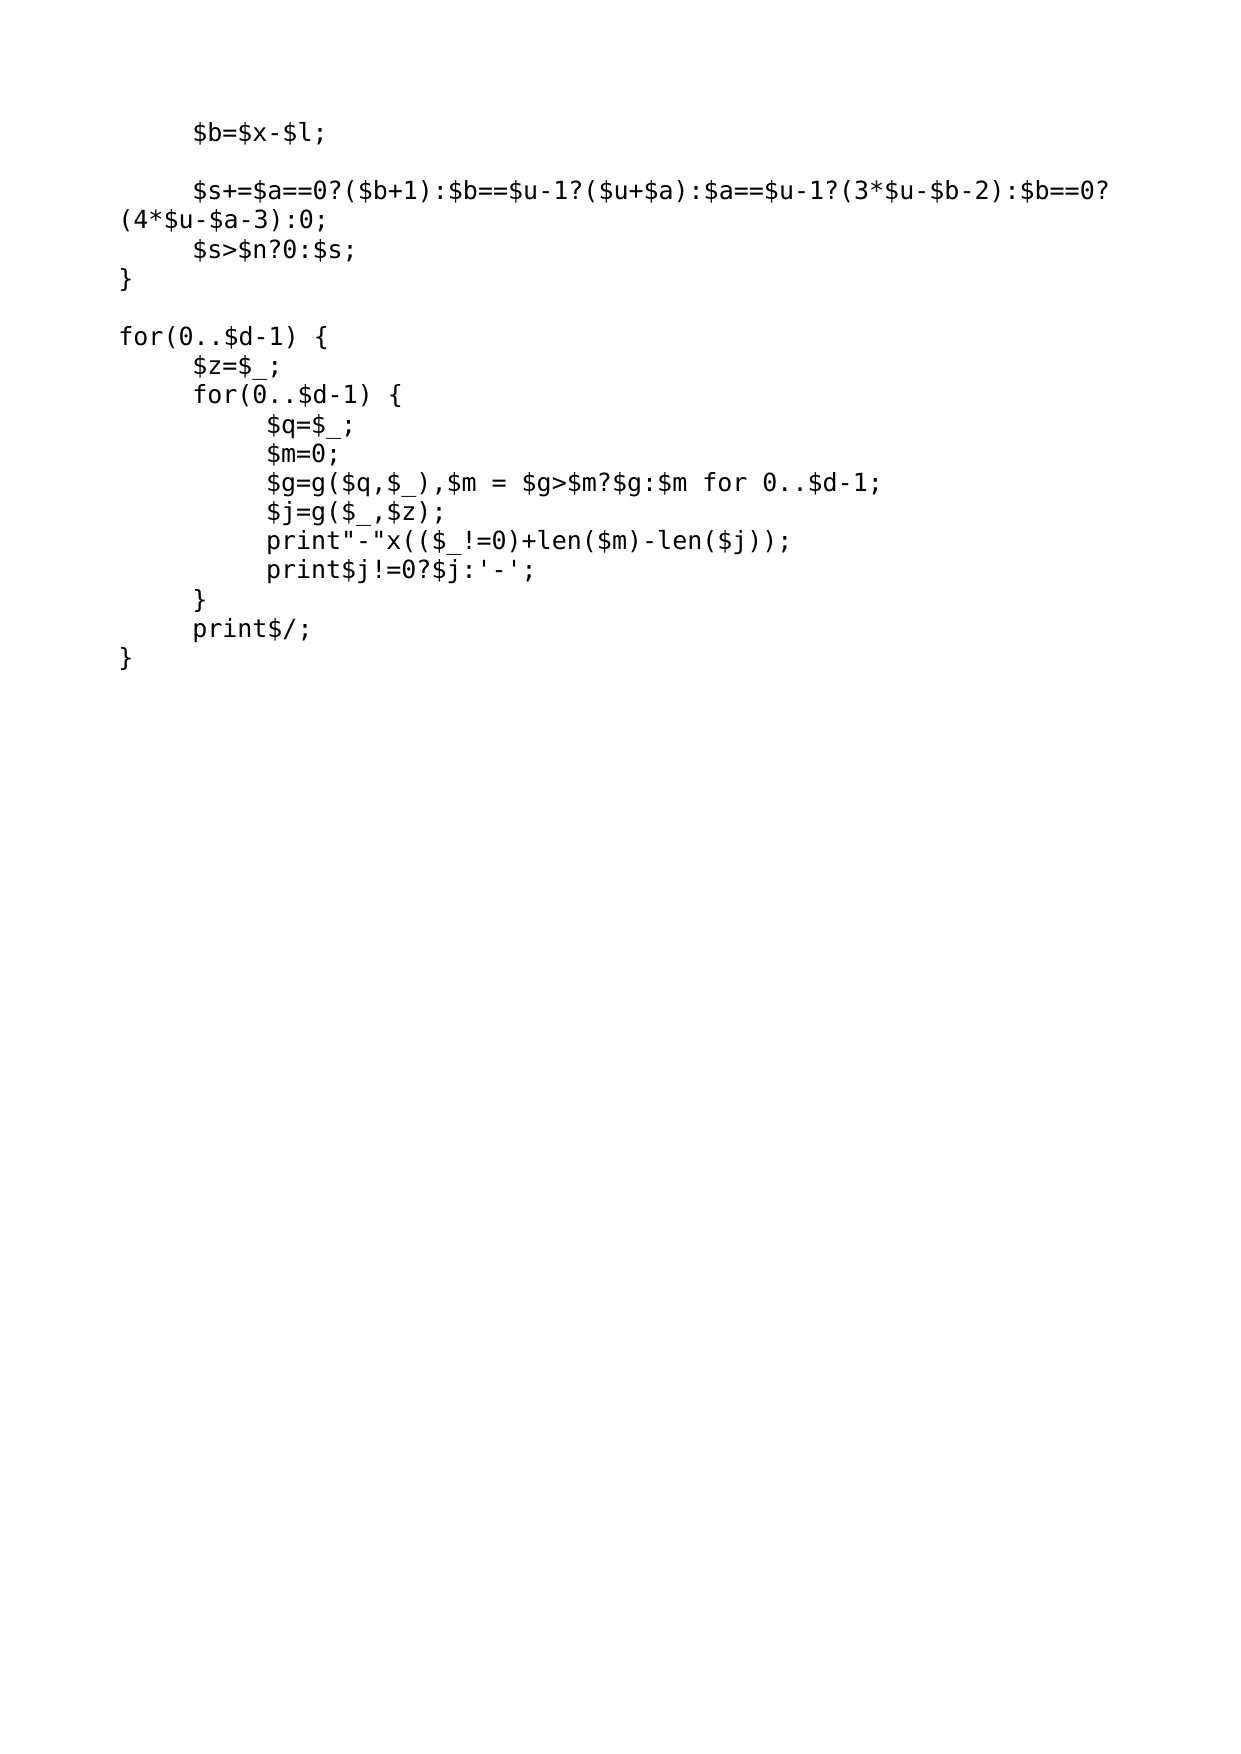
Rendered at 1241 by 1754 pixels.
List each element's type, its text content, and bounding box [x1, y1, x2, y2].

text $b=$x-$l; $s+=$a==0?($b+1):$b==$u-1?($u+$a):$a==$u-1?(3*$u-$b-2):$b==0?(4*$u-$a-3):0; $s>$n?0:$s; } for(0..$d-1) { $z=$_; for(0..$d-1) { $q=$_; $m=0; $g=g($q,$_),$m = $g>$m?$g:$m for 0..$d-1; $j=g($_,$z); print"-"x(($_!=0)+len($m)-len($j)); print$j!=0?$j:'-'; } print$/; } [118, 118, 1122, 672]
